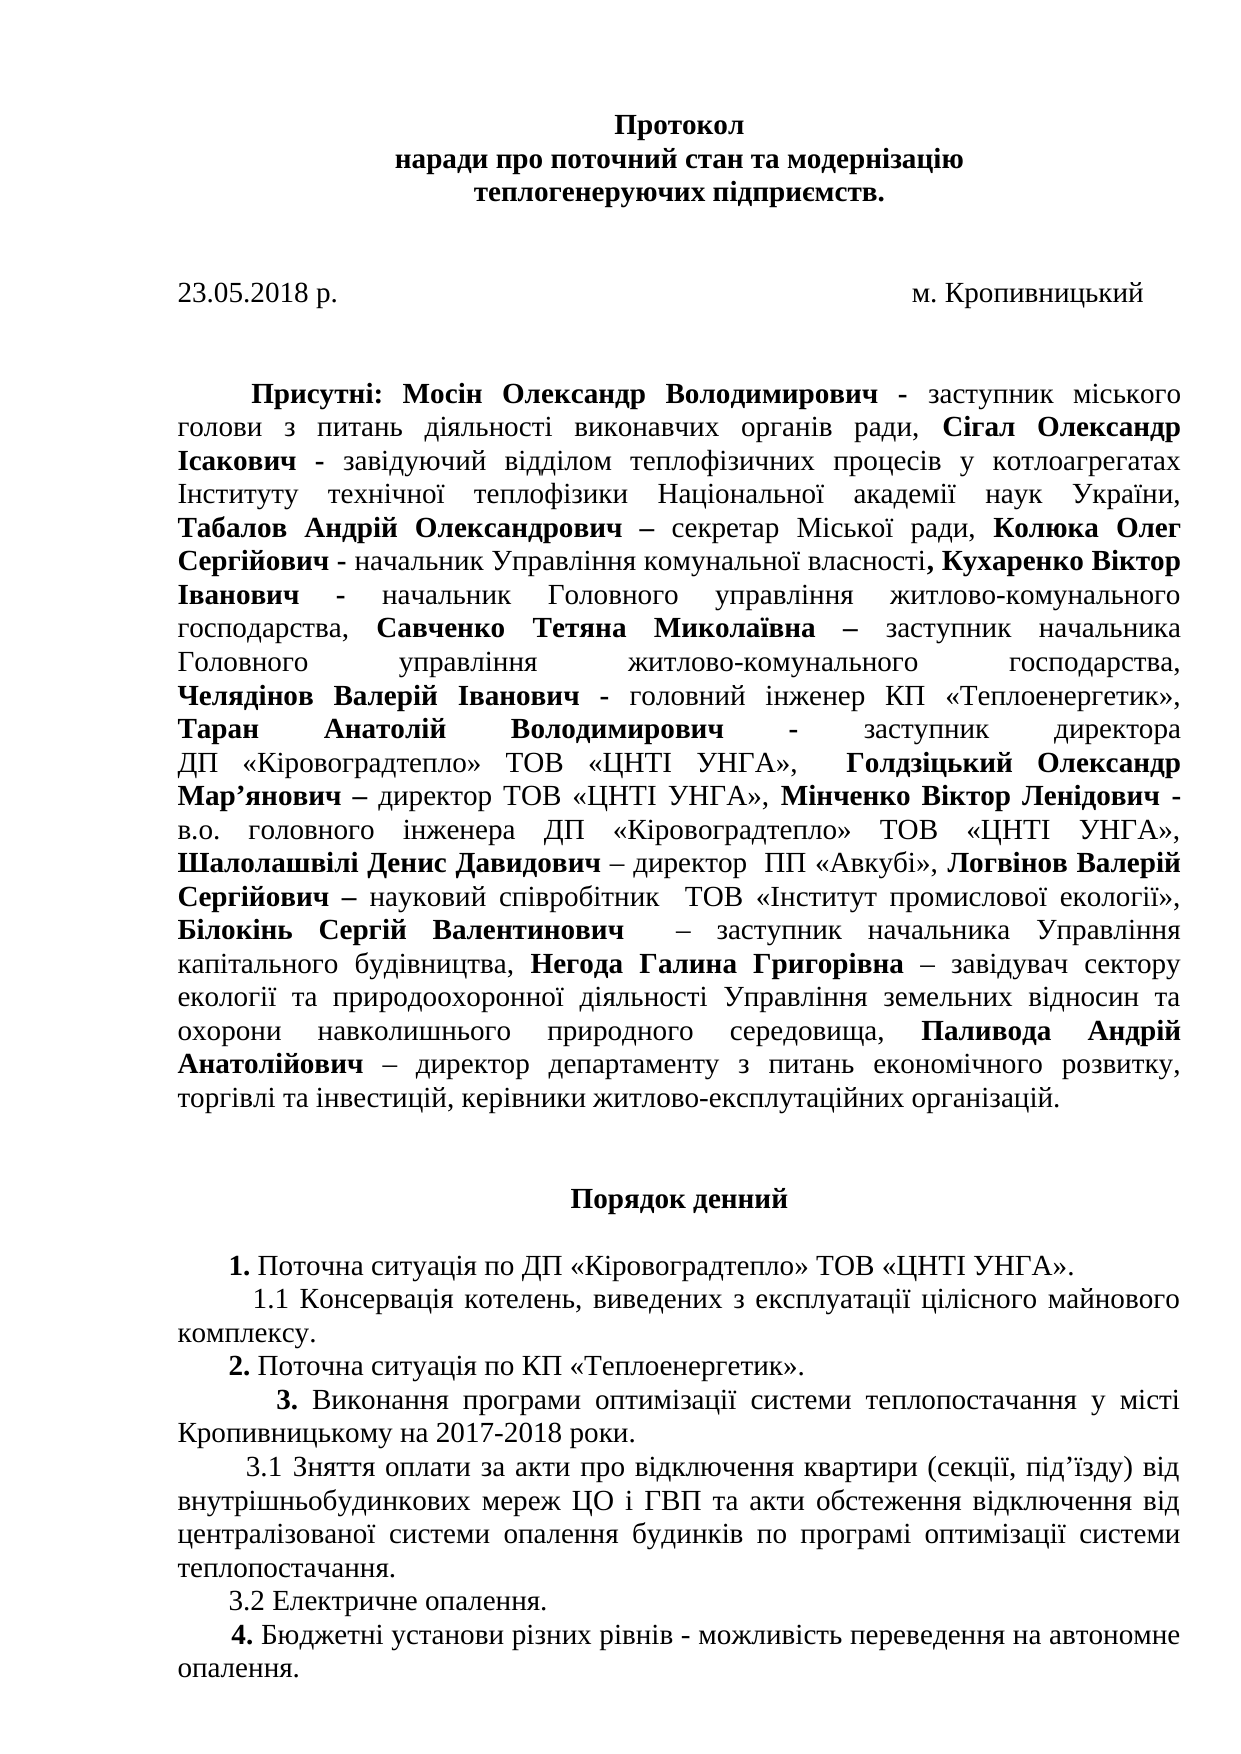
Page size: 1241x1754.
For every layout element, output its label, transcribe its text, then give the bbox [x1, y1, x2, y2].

text Порядок денний [177, 1181, 1181, 1214]
text 1. Поточна ситуація по ДП «Кіровоградтепло» ТОВ «ЦНТІ УНГА». [177, 1248, 1181, 1281]
text 3.2 Електричне опалення. [177, 1583, 1181, 1617]
text теплогенеруючих підприємств. [177, 174, 1181, 208]
text Протокол [177, 107, 1181, 141]
text наради про поточний стан та модернізацію [177, 141, 1181, 174]
text 3. Виконання програми оптимізації системи теплопостачання у місті Кропивницькому на 2017-2018 роки. [177, 1382, 1181, 1449]
text 2. Поточна ситуація по КП «Теплоенергетик». [177, 1348, 1181, 1382]
text 1.1 Консервація котелень, виведених з експлуатації цілісного майнового комплексу. [177, 1281, 1181, 1348]
text 3.1 Зняття оплати за акти про відключення квартири (секції, під’їзду) від внутрішньобудинкових мереж ЦО і ГВП та акти обстеження відключення від централізованої системи опалення будинків по програмі оптимізації системи теплопостачання. [177, 1449, 1181, 1583]
text 4. Бюджетні установи різних рівнів - можливість переведення на автономне опалення. [177, 1617, 1181, 1684]
text 23.05.2018 р. м. Кропивницький [177, 275, 1181, 309]
text Присутні: Мосін Олександр Володимирович - заступник міського голови з питань діяльності виконавчих органів ради, Сігал Олександр Ісакович - завідуючий відділом теплофізичних процесів у котлоагрегатах Інституту технічної теплофізики Національної академії наук України, Табалов Андрій Олександрович – секретар Міської ради, Колюка Олег Сергійович - начальник Управління комунальної власності, Кухаренко Віктор Іванович - начальник Головного управління житлово-комунального господарства, Савченко Тетяна Миколаївна – заступник начальника Головного управління житлово-комунального господарства, Челядінов Валерій Іванович - головний інженер КП «Теплоенергетик», Таран Анатолій Володимирович - заступник директора ДП «Кіровоградтепло» ТОВ «ЦНТІ УНГА», Голдзіцький Олександр Мар’янович – директор ТОВ «ЦНТІ УНГА», Мінченко Віктор Ленідович - в.о. головного інженера ДП «Кіровоградтепло» ТОВ «ЦНТІ УНГА», Шалолашвілі Денис Давидович – директор ПП «Авкубі», Логвінов Валерій Сергійович – науковий співробітник ТОВ «Інститут промислової екології», Білокінь Сергій Валентинович – заступник начальника Управління капітального будівництва, Негода Галина Григорівна – завідувач сектору екології та природоохоронної діяльності Управління земельних відносин та охорони навколишнього природного середовища, Паливода Андрій Анатолійович – директор департаменту з питань економічного розвитку, торгівлі та інвестицій, керівники житлово-експлутаційних організацій. [177, 376, 1181, 1114]
